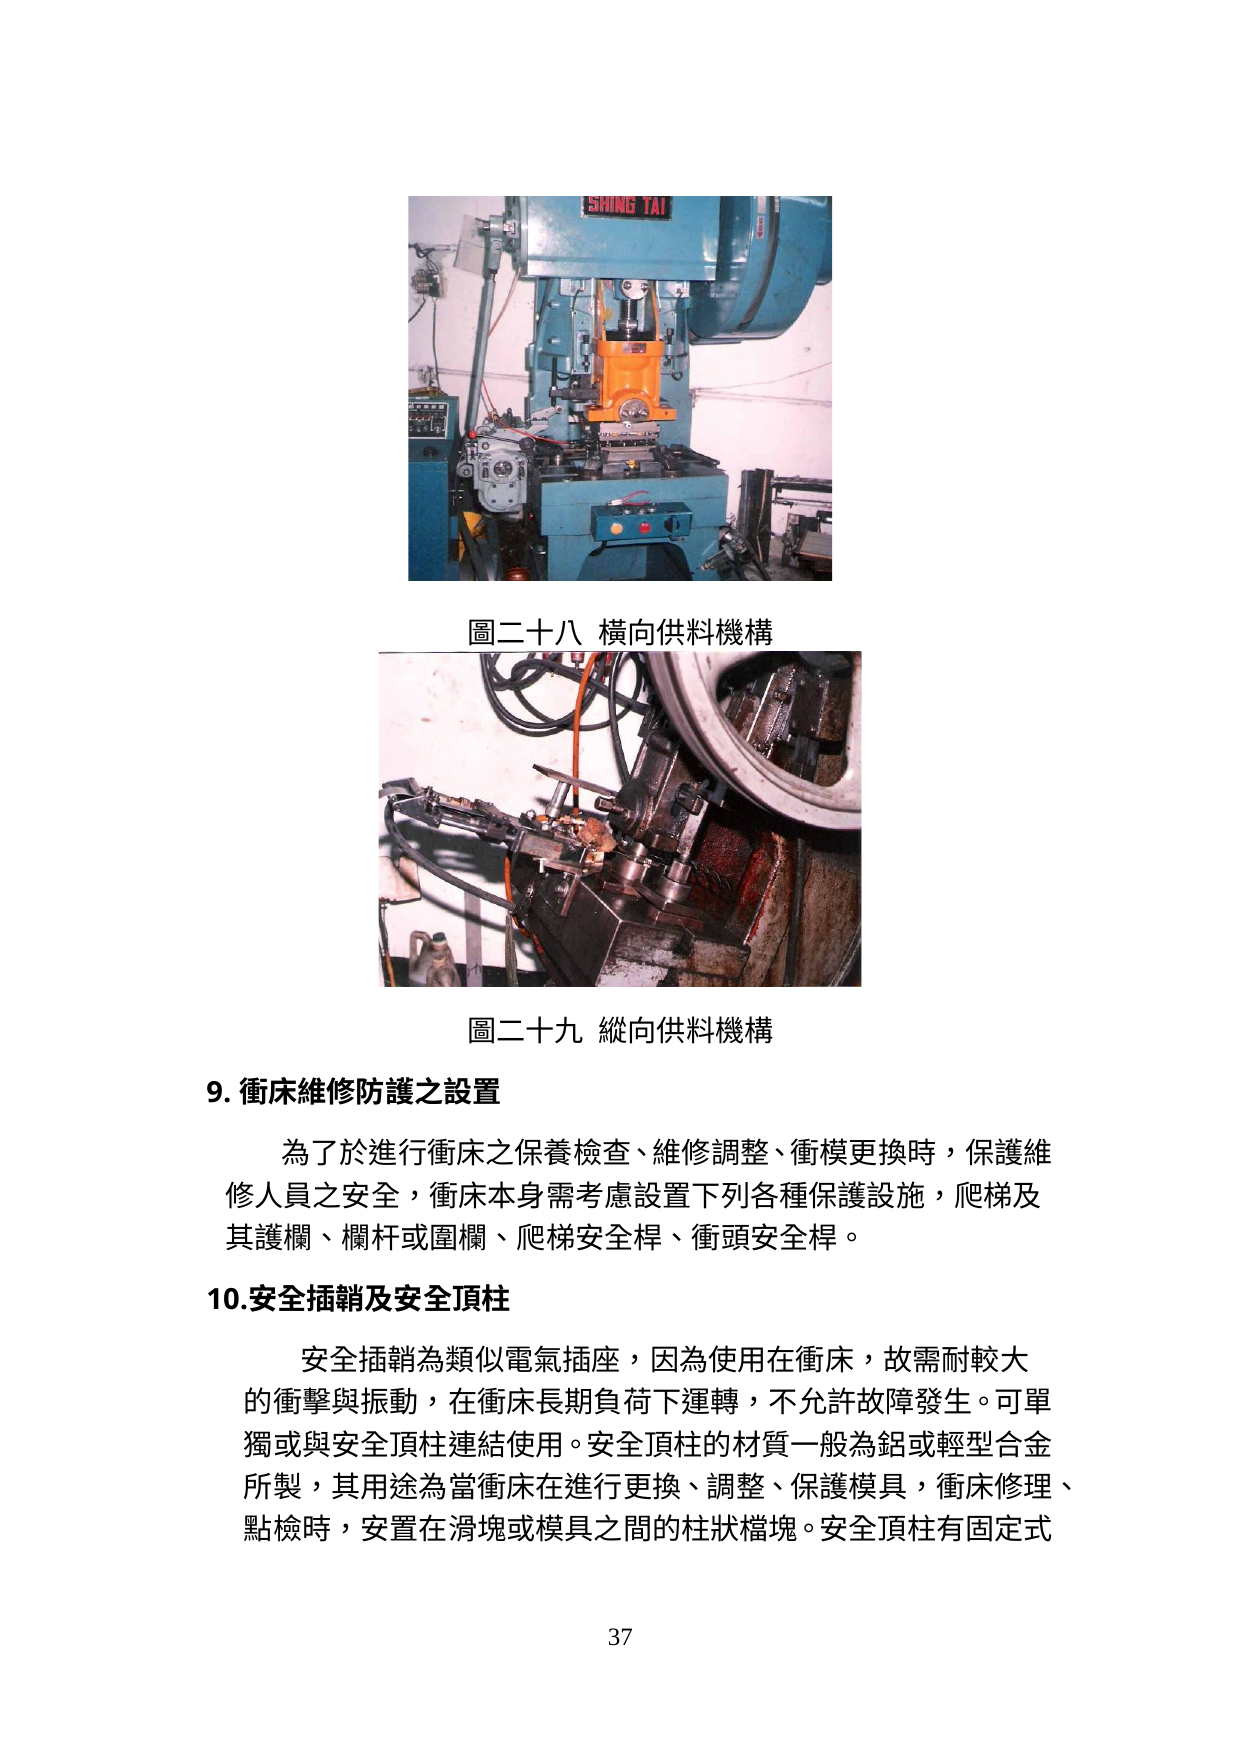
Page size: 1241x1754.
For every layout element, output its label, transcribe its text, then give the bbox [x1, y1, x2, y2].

text 安全插韒為類似電氣插座，因為使用在衝床，故需耐較大的衝擊與振動，在衝床長期負荷下運轉，不允許故障發生。可單獨或與安全頂柱連結使用。安全頂柱的材質一般為鋁或輕型合金所製，其用途為當衝床在進行更換、調整、保護模具，衝床修理、點檢時，安置在滑塊或模具之間的柱狀檔塊。安全頂柱有固定式及可調式兩種。安全插韒與安全頂柱結合使用時，兩者之間以一鏈條連接，當安全頂柱至於模具或滑塊之間，須使安全插韒的插頭與插座分離，造成操作回路及動力回路斷電，故設計上須注意鏈條長度。 [244, 1337, 1053, 1548]
text 圖二十九 縱向供料機構 [187, 1008, 1053, 1050]
picture [408, 196, 833, 581]
text 10.安全插韒及安全頂柱 [193, 1276, 1053, 1318]
text 9. 衝床維修防護之設置 [206, 1069, 1053, 1111]
picture [378, 651, 862, 987]
text 為了於進行衝床之保養檢查、維修調整、衝模更換時，保護維修人員之安全，衝床本身需考慮設置下列各種保護設施，爬梯及其護欄、欄杆或圍欄、爬梯安全桿、衝頭安全桿。 [225, 1130, 1053, 1257]
text 圖二十八 橫向供料機構 [187, 609, 1053, 652]
